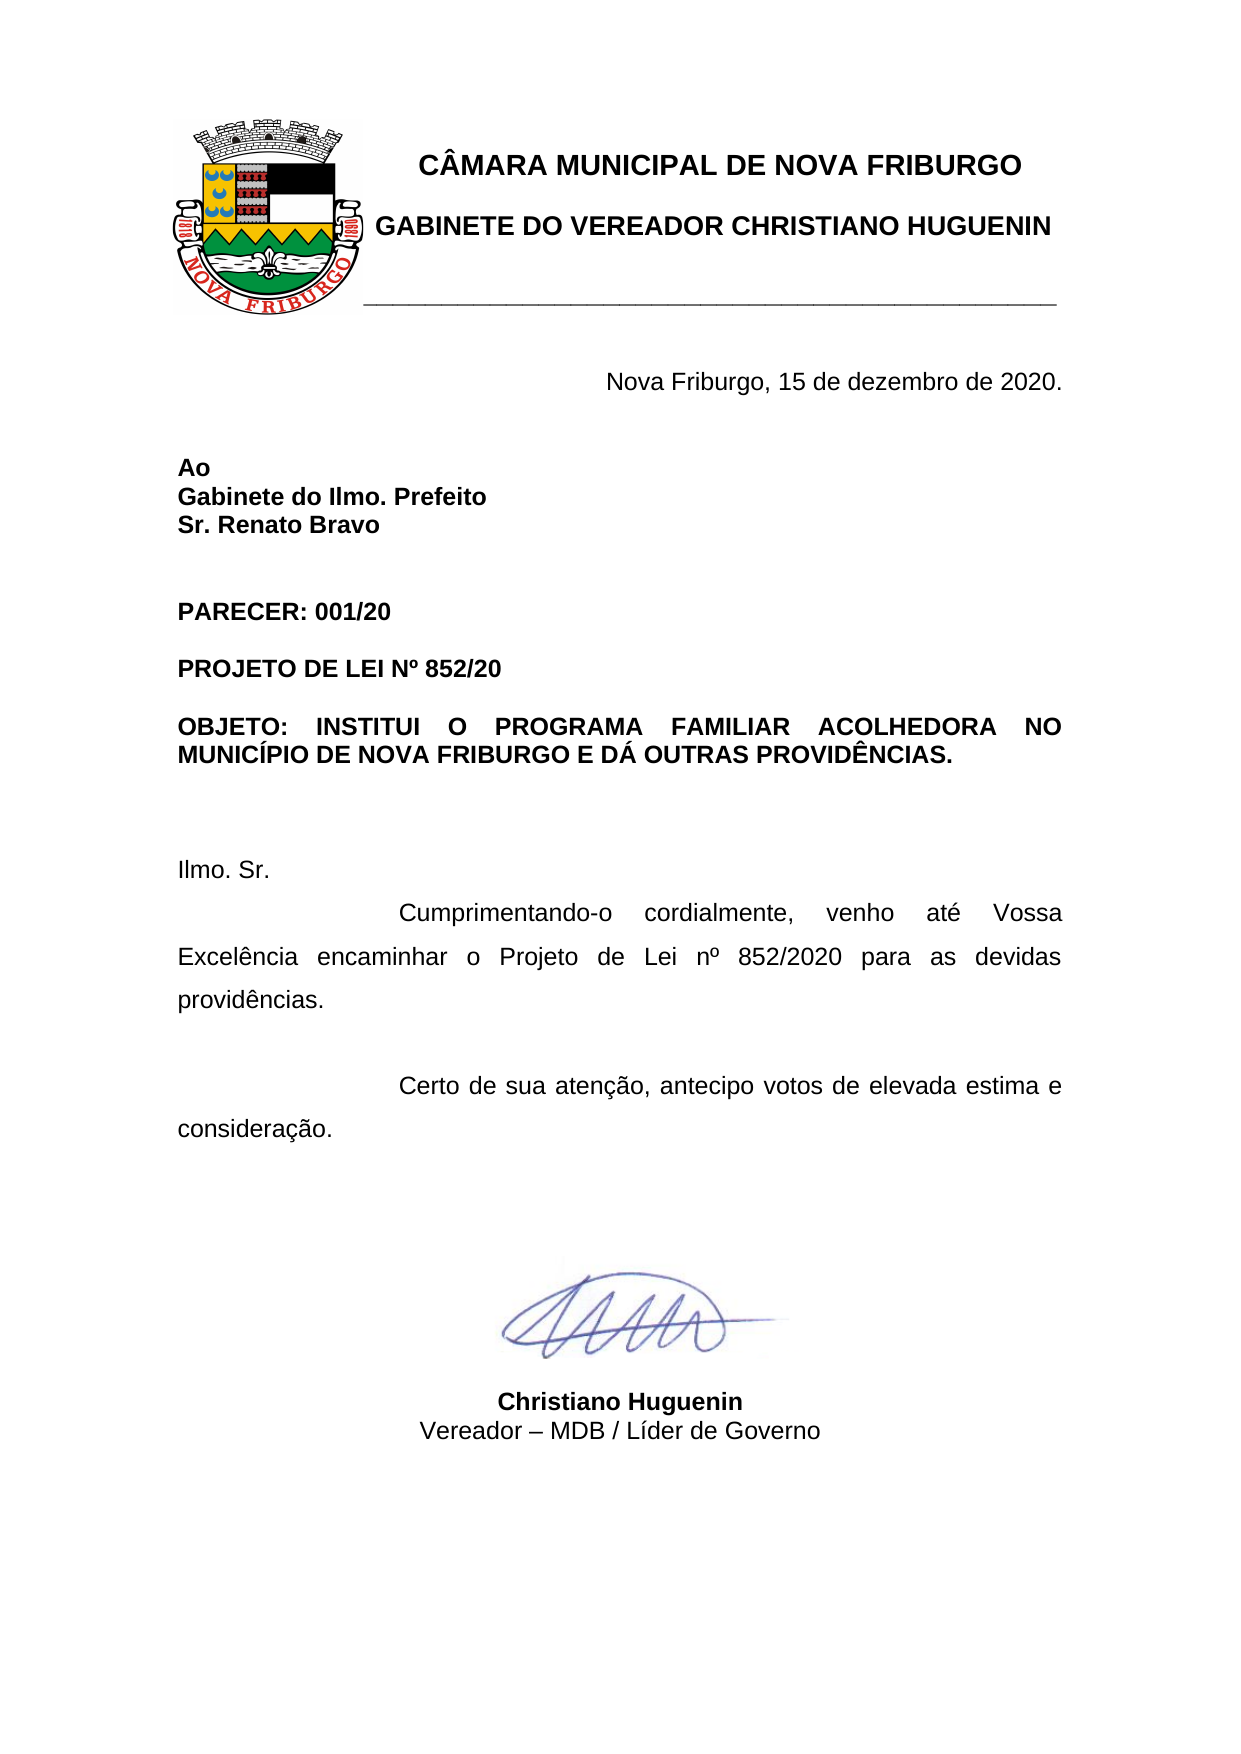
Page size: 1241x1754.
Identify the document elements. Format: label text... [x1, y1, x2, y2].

picture [492, 1254, 813, 1362]
text Ao [177, 453, 1063, 481]
text PARECER: 001/20 [177, 596, 1063, 625]
text Sr. Renato Bravo [177, 510, 1063, 539]
text Gabinete do Ilmo. Prefeito [177, 481, 1063, 510]
text PROJETO DE LEI Nº 852/20 [177, 654, 1063, 683]
text Christiano Huguenin [177, 1387, 1063, 1416]
text OBJETO: INSTITUI O PROGRAMA FAMILIAR ACOLHEDORA NO MUNICÍPIO DE NOVA FRIBURGO E DÁ OUTRAS PROVIDÊNCIAS. [177, 711, 1063, 769]
text Cumprimentando-o cordialmente, venho até Vossa Excelência encaminhar o Projeto de Lei nº 852/2020 para as devidas providências. [177, 898, 1063, 1013]
text Vereador – MDB / Líder de Governo [177, 1416, 1063, 1444]
picture [172, 119, 364, 315]
text Certo de sua atenção, antecipo votos de elevada estima e consideração. [177, 1071, 1063, 1143]
text Nova Friburgo, 15 de dezembro de 2020. [177, 366, 1063, 395]
text Ilmo. Sr. [177, 855, 1063, 884]
